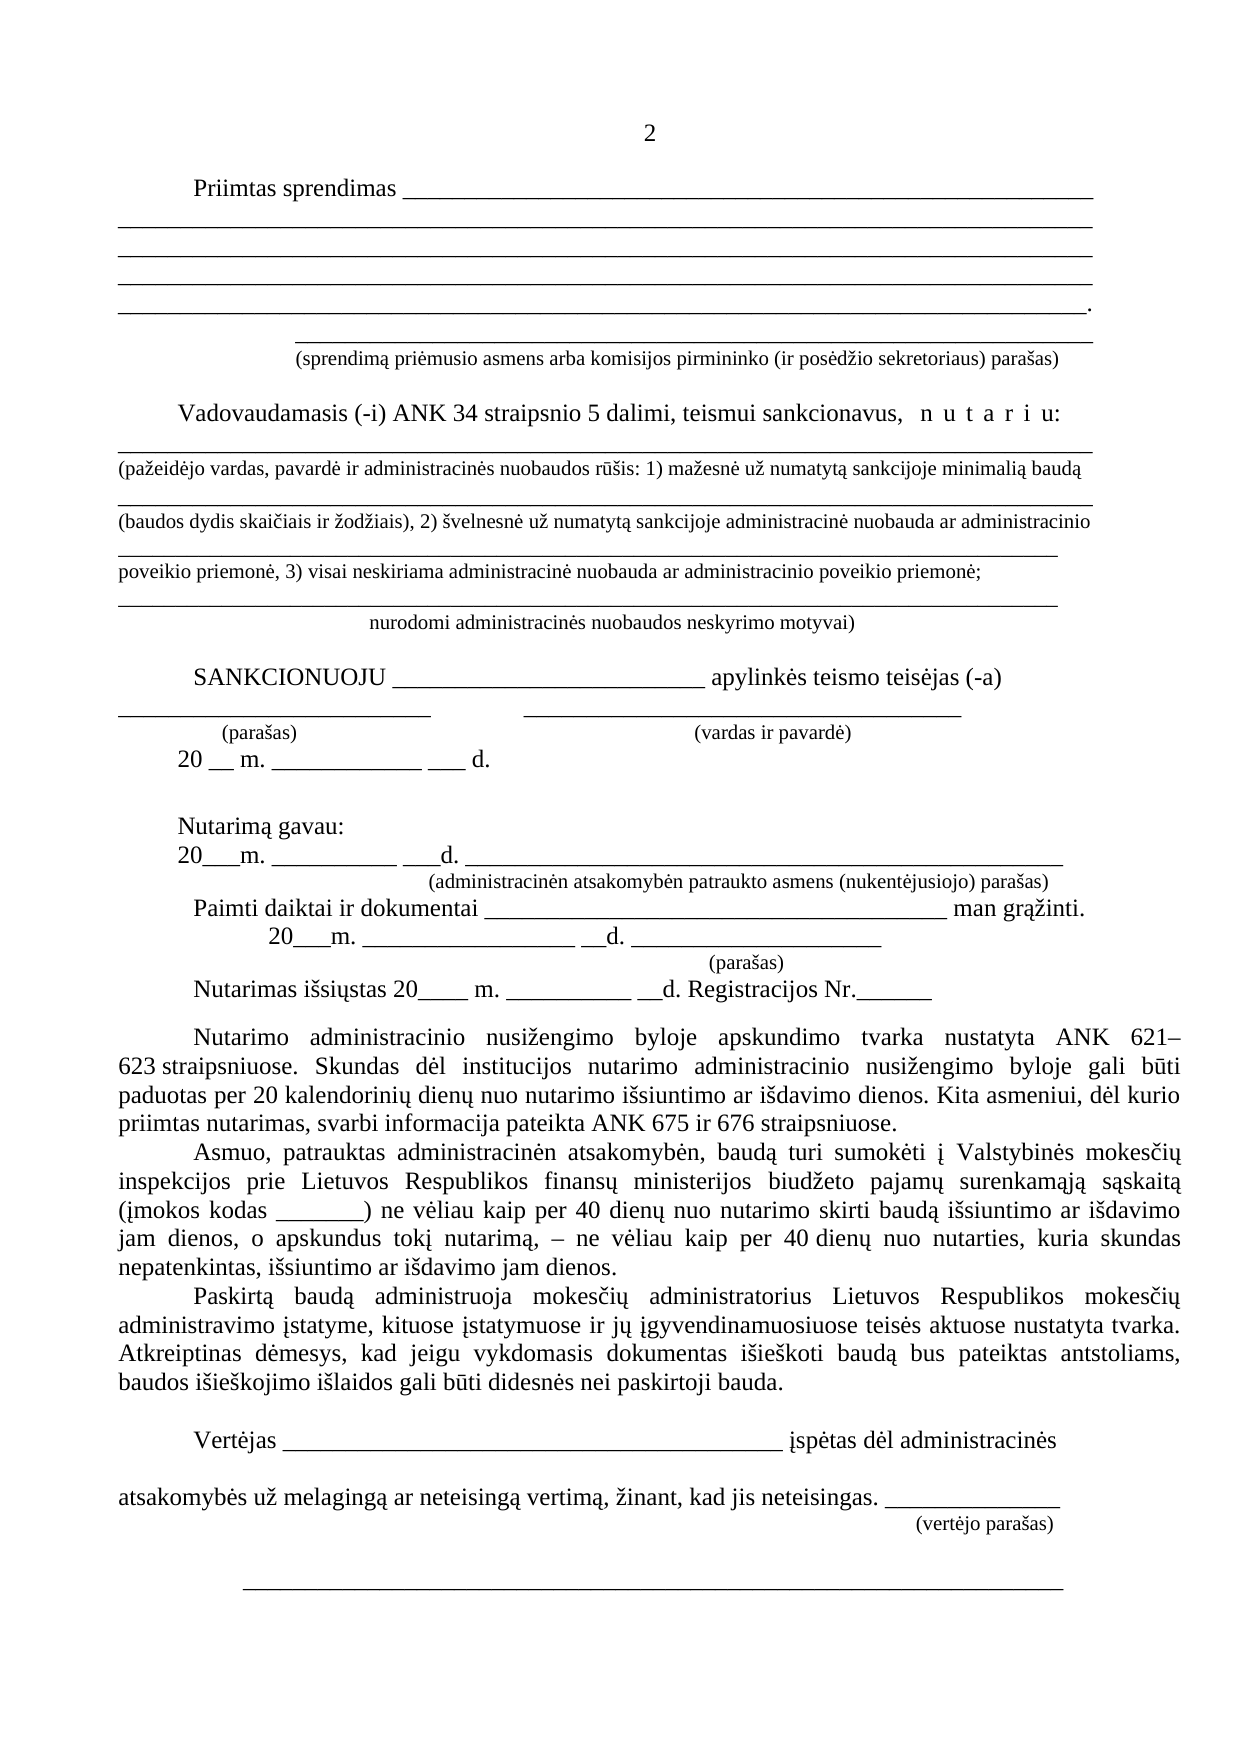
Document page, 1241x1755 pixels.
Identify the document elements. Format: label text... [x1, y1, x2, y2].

text __________________________________________________________________________________ [118, 533, 1181, 559]
text (parašas) [118, 950, 1181, 974]
text Paskirtą baudą administruoja mokesčių administratorius Lietuvos Respublikos mokesčių administravimo įstatyme, kituose įstatymuose ir jų įgyvendinamuosiuose teisės aktuose nustatyta tvarka. Atkreiptinas dėmesys, kad jeigu vykdomasis dokumentas išieškoti baudą bus pateiktas antstoliams, baudos išieškojimo išlaidos gali būti didesnės nei paskirtoji bauda. [118, 1281, 1181, 1396]
text _________________________ ___________________________________ [118, 691, 1181, 720]
text Priimtas sprendimas [118, 173, 1181, 202]
text Vadovaudamasis (-i) ANK 34 straipsnio 5 dalimi, teismui sankcionavus, nutariu: [118, 398, 1181, 427]
text (pažeidėjo vardas, pavardė ir administracinės nuobaudos rūšis: 1) mažesnė už numatytą sankcijoje minimalią baudą [118, 456, 1181, 480]
text (vertėjo parašas) [118, 1511, 1181, 1535]
text 20___m. __________ ___d. [118, 840, 1181, 869]
text (baudos dydis skaičiais ir žodžiais), 2) švelnesnė už numatytą sankcijoje administracinė nuobauda ar administracinio [118, 509, 1181, 533]
text Vertėjas ________________________________________ įspėtas dėl administracinės [118, 1425, 1181, 1453]
text (sprendimą priėmusio asmens arba komisijos pirmininko (ir posėdžio sekretoriaus) parašas) [118, 346, 1181, 370]
text nurodomi administracinės nuobaudos neskyrimo motyvai) [118, 610, 1181, 634]
text (parašas) (vardas ir pavardė) [118, 720, 1181, 744]
text atsakomybės už melagingą ar neteisingą vertimą, žinant, kad jis neteisingas. ______________ [118, 1482, 1181, 1511]
text __________________________________________________________________________________ [118, 583, 1181, 610]
text Nutarimą gavau: [118, 811, 1181, 840]
text Nutarimas išsiųstas 20____ m. __________ __d. Registracijos Nr.______ [118, 974, 1181, 1003]
text (administracinėn atsakomybėn patraukto asmens (nukentėjusiojo) parašas) [118, 869, 1181, 893]
text ________ [118, 480, 1181, 509]
text Asmuo, patrauktas administracinėn atsakomybėn, baudą turi sumokėti į Valstybinės mokesčių inspekcijos prie Lietuvos Respublikos finansų ministerijos biudžeto pajamų surenkamąją sąskaitą (įmokos kodas _______) ne vėliau kaip per 40 dienų nuo nutarimo skirti baudą išsiuntimo ar išdavimo jam dienos, o apskundus tokį nutarimą, – ne vėliau kaip per 40 dienų nuo nutarties, kuria skundas nepatenkintas, išsiuntimo ar išdavimo jam dienos. [118, 1137, 1181, 1281]
text . [118, 288, 1181, 317]
text SANKCIONUOJU _________________________ apylinkės teismo teisėjas (-a) [118, 662, 1181, 691]
text Paimti daiktai ir dokumentai _____________________________________ man grąžinti. [118, 893, 1181, 921]
text 20 __ m. ____________ ___ d. [118, 744, 1181, 773]
text poveikio priemonė, 3) visai neskiriama administracinė nuobauda ar administracinio poveikio priemonė; [118, 559, 1181, 583]
text 20___m. _________________ __d. ____________________ [268, 921, 1181, 950]
text Nutarimo administracinio nusižengimo byloje apskundimo tvarka nustatyta ANK 621–623 straipsniuose. Skundas dėl institucijos nutarimo administracinio nusižengimo byloje gali būti paduotas per 20 kalendorinių dienų nuo nutarimo išsiuntimo ar išdavimo dienos. Kita asmeniui, dėl kurio priimtas nutarimas, svarbi informacija pateikta ANK 675 ir 676 straipsniuose. [118, 1022, 1181, 1137]
